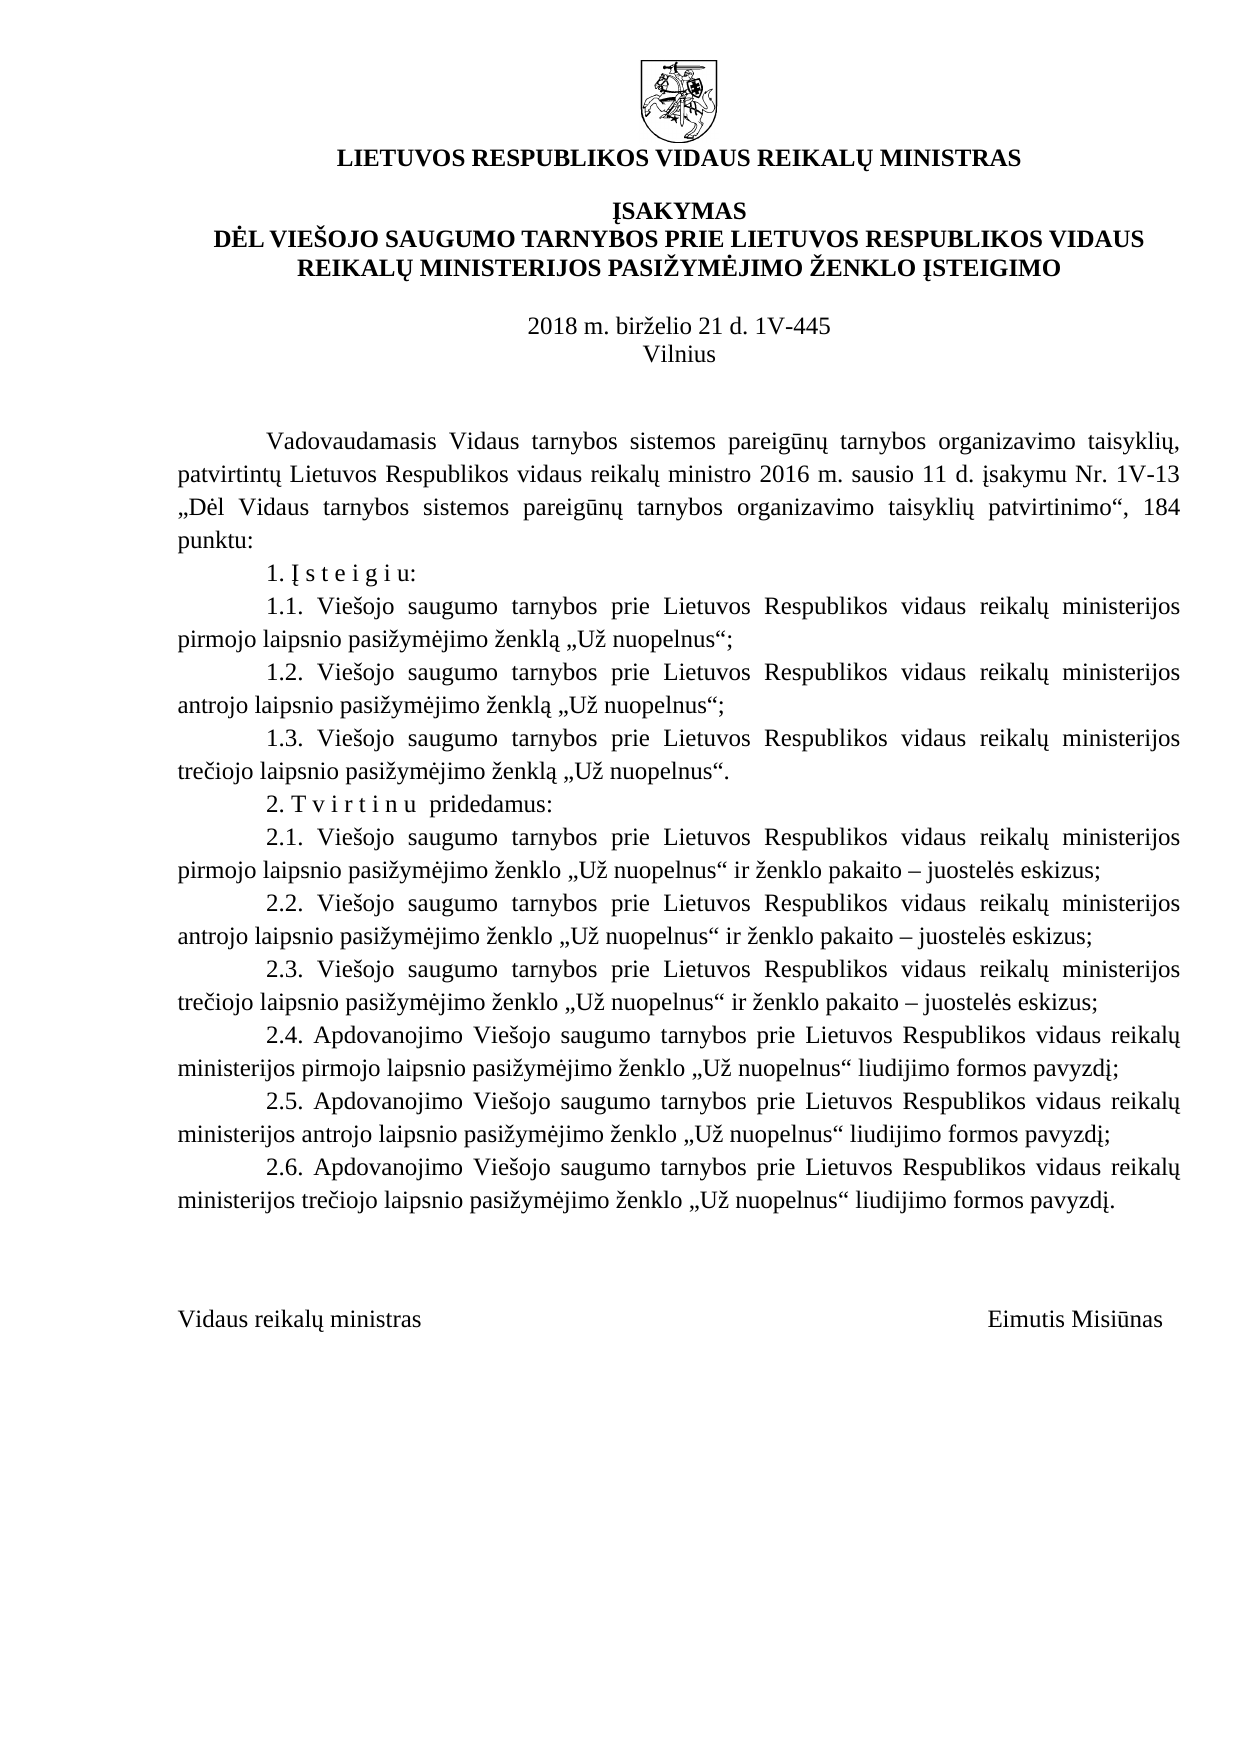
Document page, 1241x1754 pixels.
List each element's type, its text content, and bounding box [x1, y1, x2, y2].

text 1.1. Viešojo saugumo tarnybos prie Lietuvos Respublikos vidaus reikalų ministerijos pirmojo laipsnio pasižymėjimo ženklą „Už nuopelnus“; [177, 591, 1181, 653]
text LIETUVOS RESPUBLIKOS VIDAUS REIKALŲ MINISTRAS [177, 143, 1181, 172]
text 2. Tvirtinu pridedamus: [177, 789, 1181, 818]
text 2.4. Apdovanojimo Viešojo saugumo tarnybos prie Lietuvos Respublikos vidaus reikalų ministerijos pirmojo laipsnio pasižymėjimo ženklo „Už nuopelnus“ liudijimo formos pavyzdį; [177, 1020, 1181, 1082]
text įsakymas [177, 196, 1181, 224]
text dėl VIEŠOJO SAUGUMO TARNYBOS PRIE LIETUVOS RESPUBLIKOS VIDAUS REIKALŲ MINISTERIJOS PASIŽYMĖJIMO ŽENKLO ĮSTEIGIMO [177, 224, 1181, 282]
text 2.2. Viešojo saugumo tarnybos prie Lietuvos Respublikos vidaus reikalų ministerijos antrojo laipsnio pasižymėjimo ženklo „Už nuopelnus“ ir ženklo pakaito – juostelės eskizus; [177, 888, 1181, 950]
text 2.1. Viešojo saugumo tarnybos prie Lietuvos Respublikos vidaus reikalų ministerijos pirmojo laipsnio pasižymėjimo ženklo „Už nuopelnus“ ir ženklo pakaito – juostelės eskizus; [177, 822, 1181, 884]
text 2.5. Apdovanojimo Viešojo saugumo tarnybos prie Lietuvos Respublikos vidaus reikalų ministerijos antrojo laipsnio pasižymėjimo ženklo „Už nuopelnus“ liudijimo formos pavyzdį; [177, 1086, 1181, 1148]
text 1.3. Viešojo saugumo tarnybos prie Lietuvos Respublikos vidaus reikalų ministerijos trečiojo laipsnio pasižymėjimo ženklą „Už nuopelnus“. [177, 723, 1181, 785]
text 1. Į s t e i g i u: [177, 558, 1181, 587]
text 2.6. Apdovanojimo Viešojo saugumo tarnybos prie Lietuvos Respublikos vidaus reikalų ministerijos trečiojo laipsnio pasižymėjimo ženklo „Už nuopelnus“ liudijimo formos pavyzdį. [177, 1152, 1181, 1214]
text 2.3. Viešojo saugumo tarnybos prie Lietuvos Respublikos vidaus reikalų ministerijos trečiojo laipsnio pasižymėjimo ženklo „Už nuopelnus“ ir ženklo pakaito – juostelės eskizus; [177, 954, 1181, 1016]
text Vadovaudamasis Vidaus tarnybos sistemos pareigūnų tarnybos organizavimo taisyklių, patvirtintų Lietuvos Respublikos vidaus reikalų ministro 2016 m. sausio 11 d. įsakymu Nr. 1V-13 „Dėl Vidaus tarnybos sistemos pareigūnų tarnybos organizavimo taisyklių patvirtinimo“, 184 punktu: [177, 426, 1181, 554]
text Vidaus reikalų ministras Eimutis Misiūnas [177, 1304, 1181, 1333]
text 2018 m. birželio 21 d. 1V-445 [177, 311, 1181, 339]
text Vilnius [177, 339, 1181, 368]
text 1.2. Viešojo saugumo tarnybos prie Lietuvos Respublikos vidaus reikalų ministerijos antrojo laipsnio pasižymėjimo ženklą „Už nuopelnus“; [177, 657, 1181, 719]
